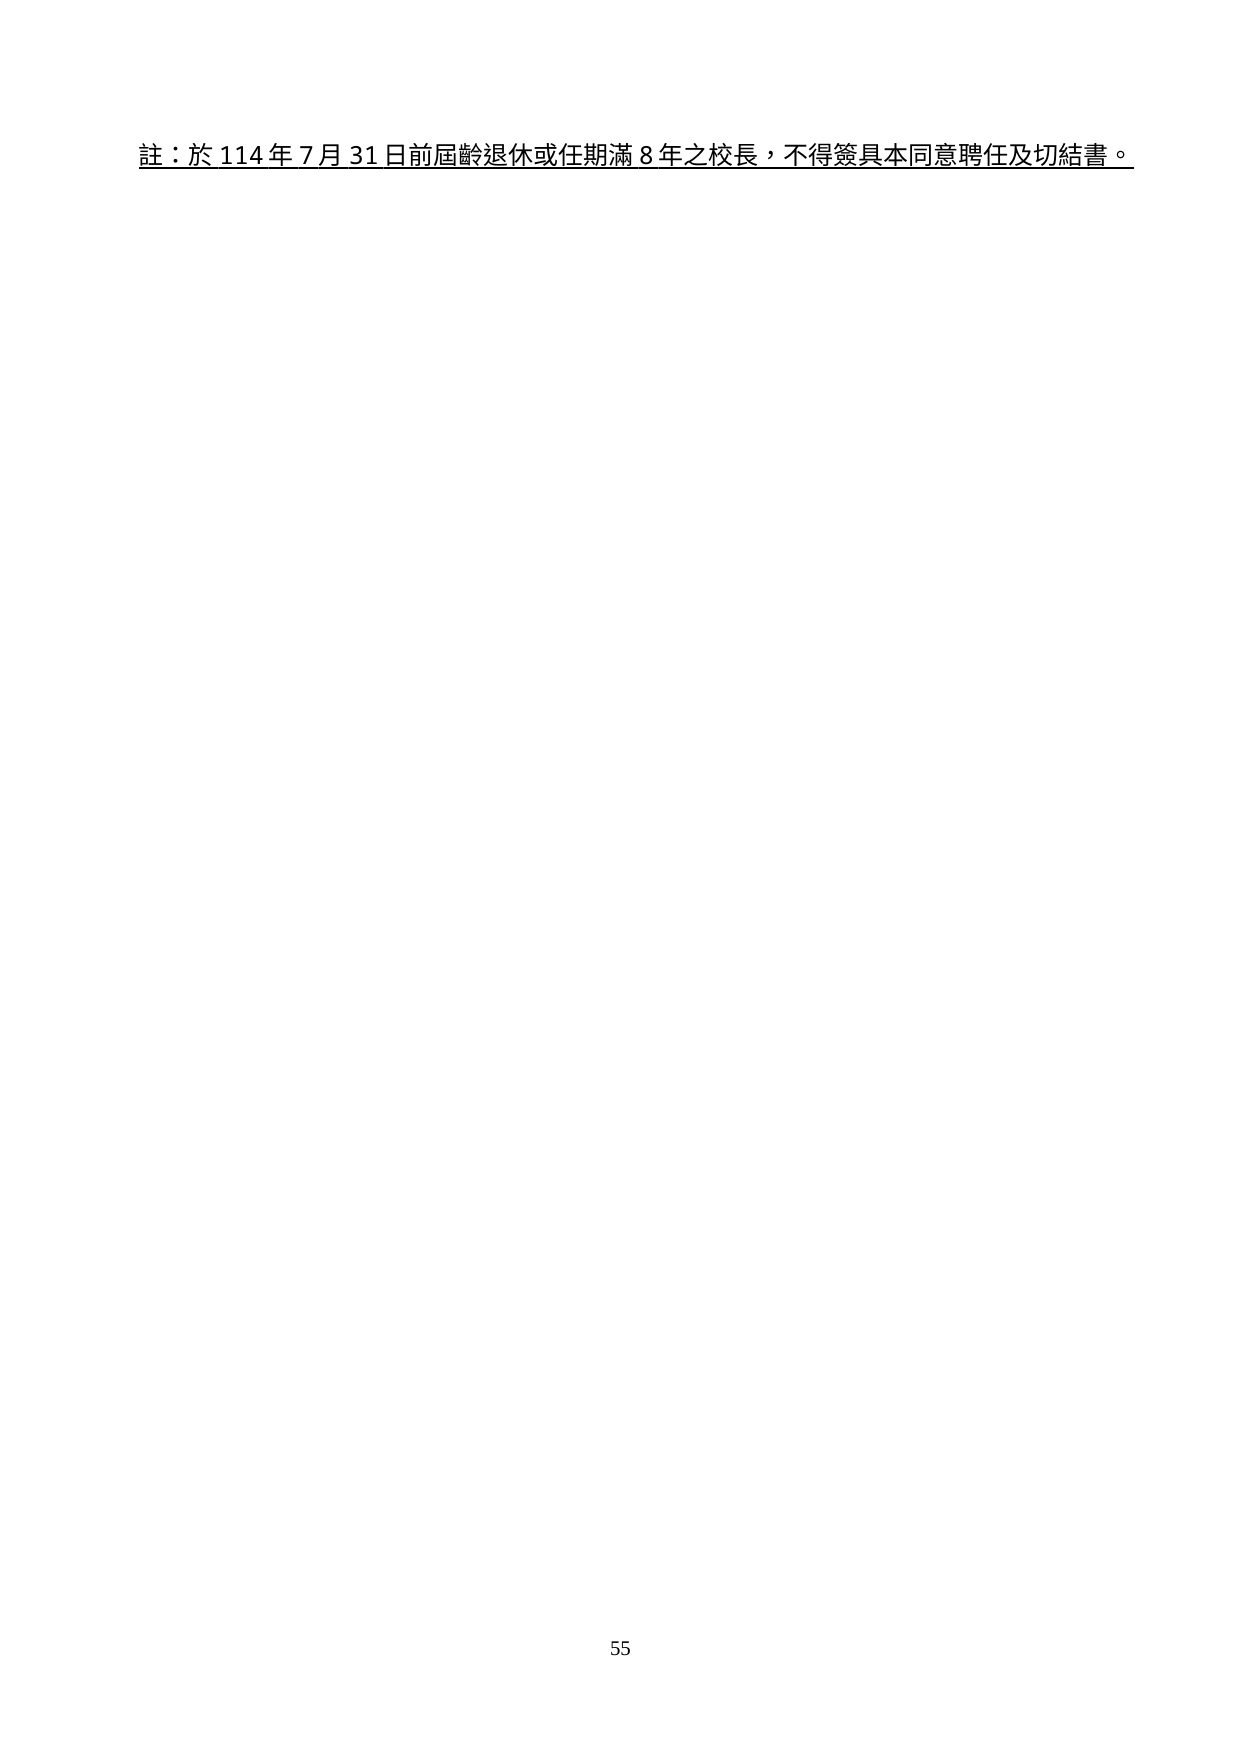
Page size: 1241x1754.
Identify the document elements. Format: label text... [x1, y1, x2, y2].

text 註：於114年7月31日前屆齡退休或任期滿8年之校長，不得簽具本同意聘任及切結書。 [89, 112, 1152, 175]
